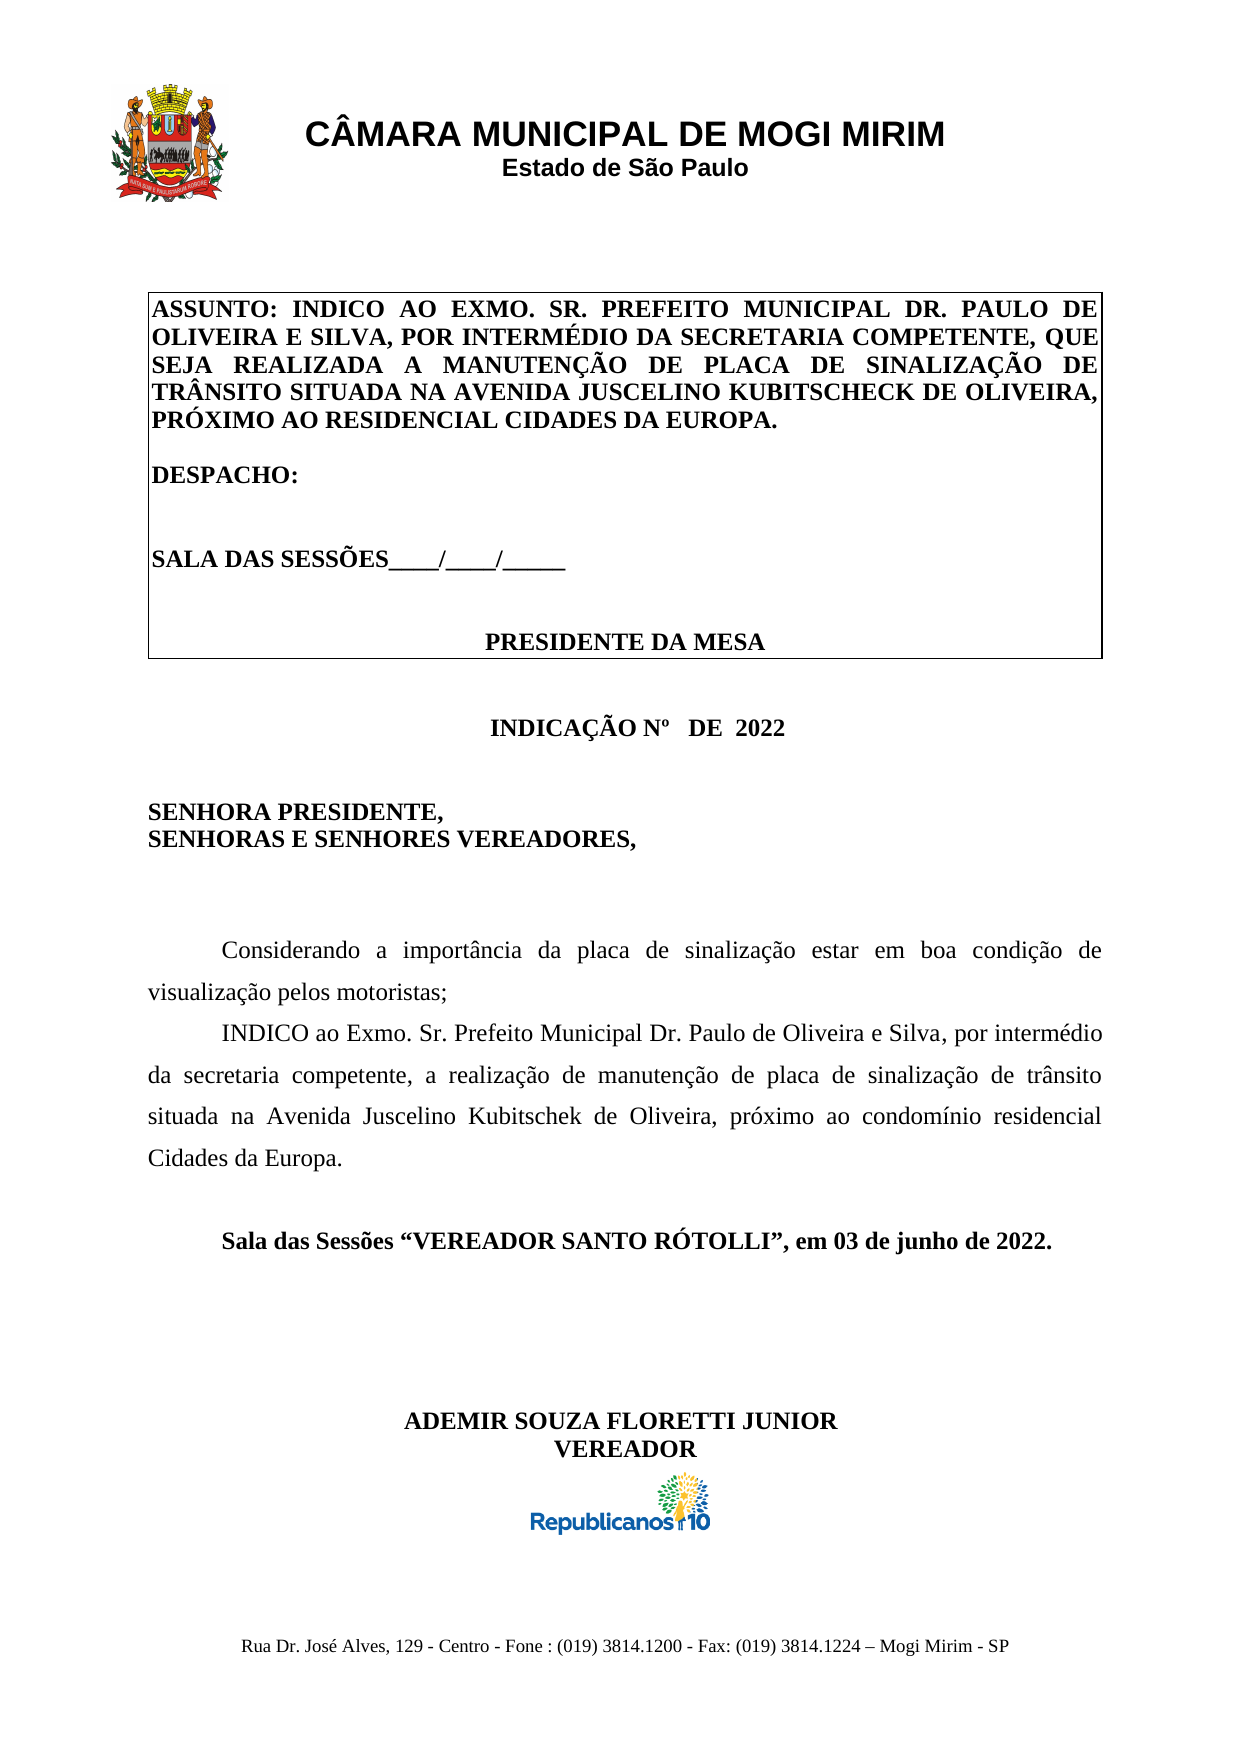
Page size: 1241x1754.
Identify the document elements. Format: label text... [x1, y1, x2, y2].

picture [530, 1467, 710, 1547]
text SENHORA PRESIDENTE, [148, 798, 1103, 825]
picture [110, 84, 229, 202]
text SALA DAS SESSÕES____/____/_____ [149, 541, 1101, 572]
text ASSUNTO: INDICO AO EXMO. SR. PREFEITO MUNICIPAL DR. PAULO DE OLIVEIRA E SILVA, POR INTERMÉDIO DA SECRETARIA COMPETENTE, QUE SEJA REALIZADA A MANUTENÇÃO DE PLACA DE SINALIZAÇÃO DE TRÂNSITO SITUADA NA AVENIDA JUSCELINO KUBITSCHECK DE OLIVEIRA, PRÓXIMO AO RESIDENCIAL CIDADES DA EUROPA. [149, 293, 1101, 434]
text ADEMIR SOUZA FLORETTI JUNIOR [148, 1407, 1103, 1435]
text Considerando a importância da placa de sinalização estar em boa condição de visualização pelos motoristas; [148, 936, 1103, 1006]
text INDICAÇÃO Nº DE 2022 [148, 714, 1103, 742]
text Sala das Sessões “VEREADOR SANTO RÓTOLLI”, em 03 de junho de 2022. [148, 1227, 1103, 1255]
text INDICO ao Exmo. Sr. Prefeito Municipal Dr. Paulo de Oliveira e Silva, por intermédio da secretaria competente, a realização de manutenção de placa de sinalização de trânsito situada na Avenida Juscelino Kubitschek de Oliveira, próximo ao condomínio residencial Cidades da Europa. [148, 1019, 1103, 1172]
text VEREADOR [148, 1435, 1103, 1463]
text DESPACHO: [149, 458, 1101, 489]
text SENHORAS E SENHORES VEREADORES, [148, 825, 1103, 853]
text PRESIDENTE DA MESA [149, 624, 1101, 658]
